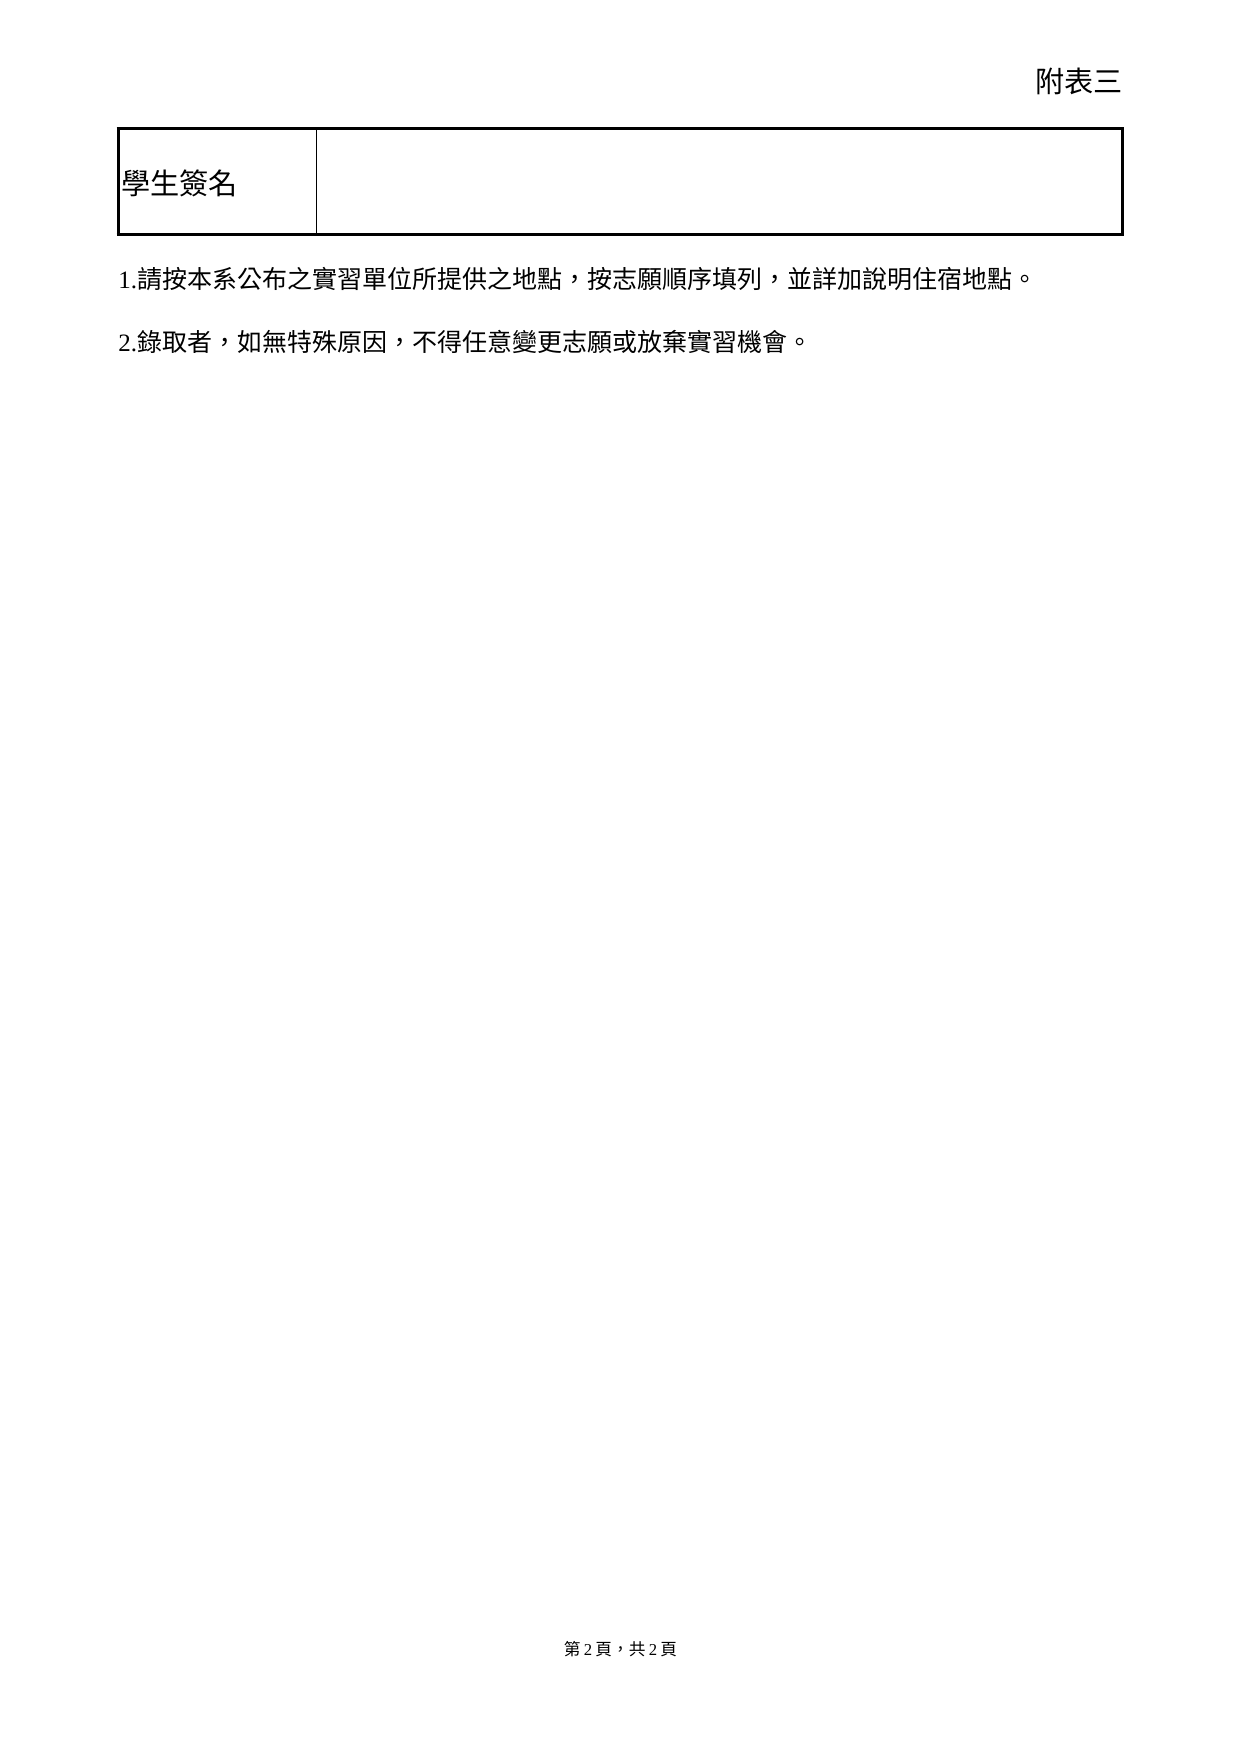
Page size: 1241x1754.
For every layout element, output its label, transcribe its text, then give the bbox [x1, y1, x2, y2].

text 2.錄取者，如無特殊原因，不得任意變更志願或放棄實習機會。 [118, 299, 1122, 361]
text 1.請按本系公布之實習單位所提供之地點，按志願順序填列，並詳加說明住宿地點。 [118, 236, 1152, 299]
table_cell [317, 130, 1121, 233]
table_cell 學生簽名 [120, 130, 316, 233]
